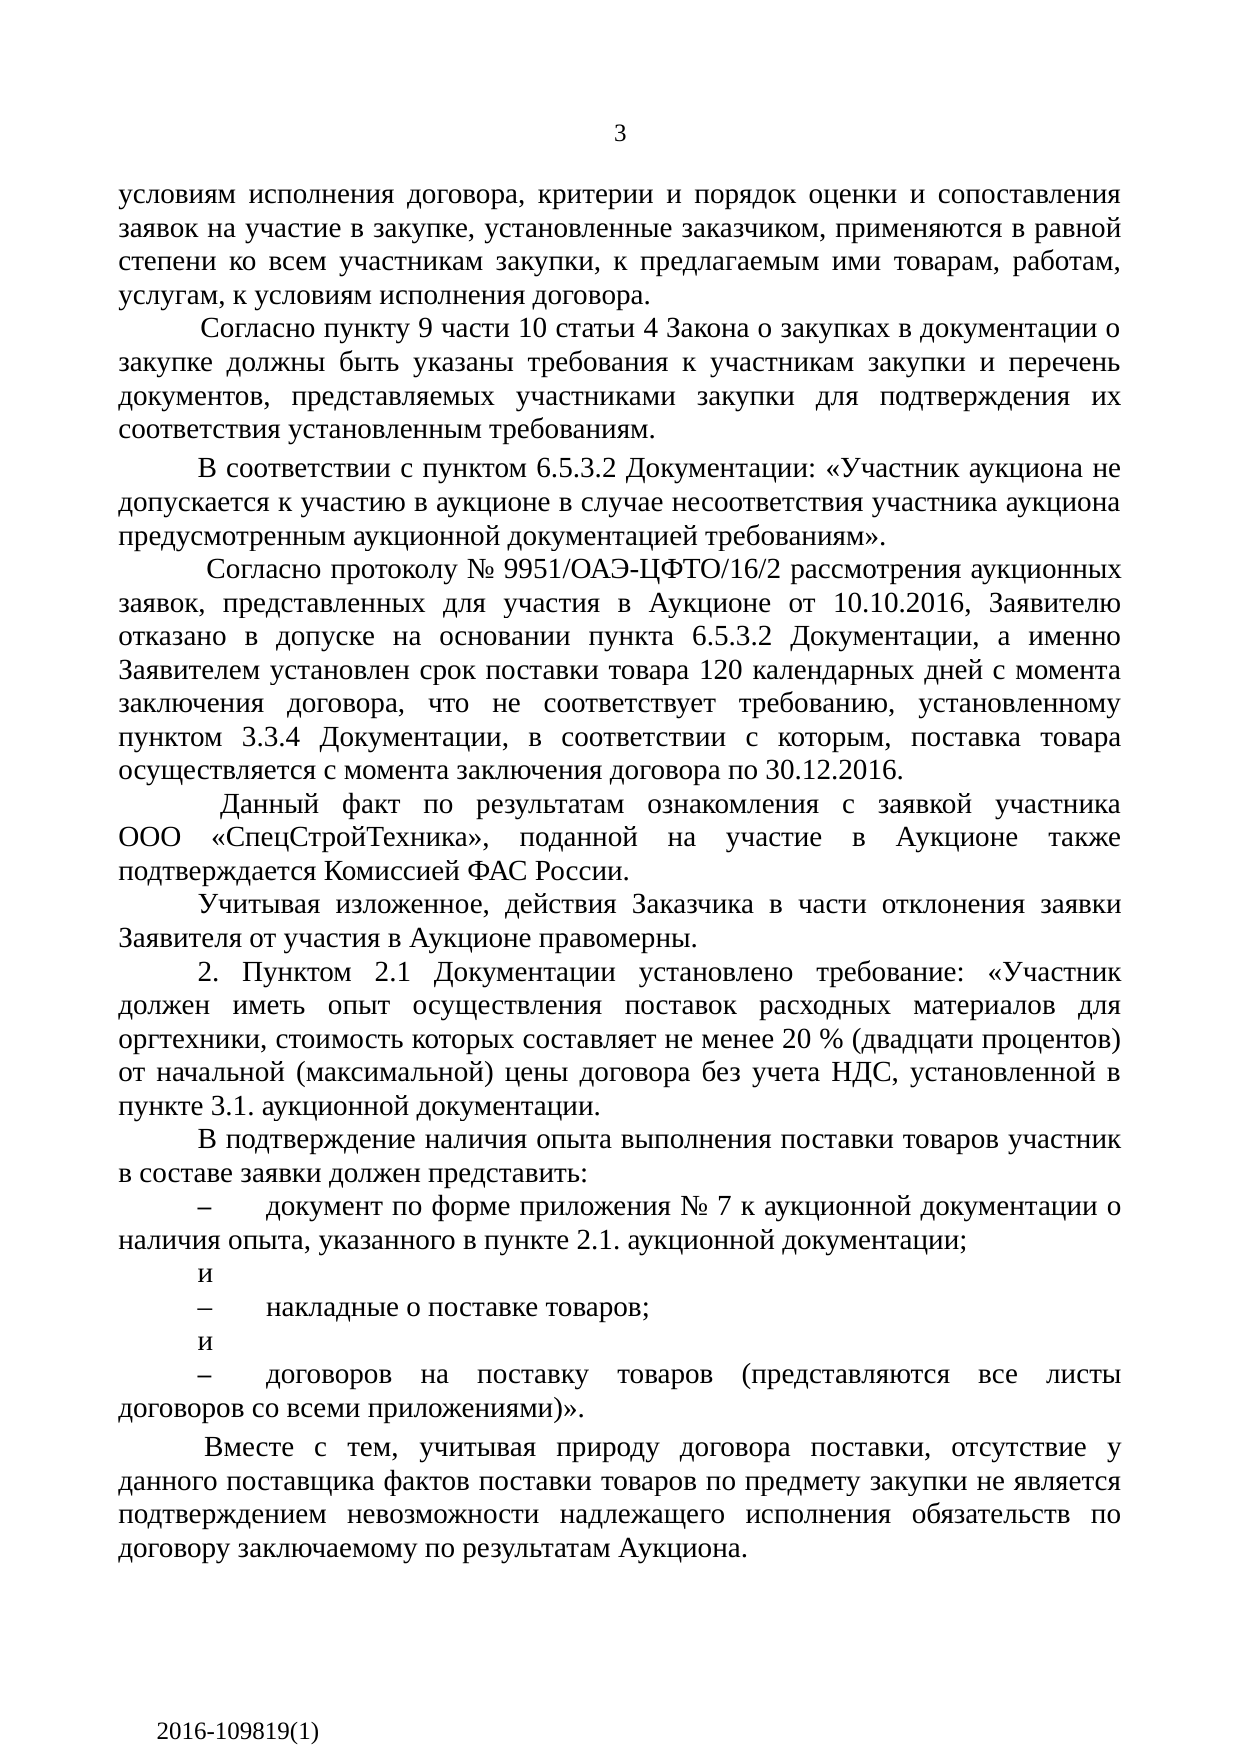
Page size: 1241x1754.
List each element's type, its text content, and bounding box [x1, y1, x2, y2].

text и [118, 1256, 1122, 1289]
list документ по форме приложения № 7 к аукционной документации о наличия опыта, указанного в пункте 2.1. аукционной документации; [118, 1188, 1122, 1256]
text Данный факт по результатам ознакомления с заявкой участника ООО «СпецСтройТехника», поданной на участие в Аукционе также подтверждается Комиссией ФАС России. [118, 786, 1122, 887]
text Согласно протоколу № 9951/ОАЭ-ЦФТО/16/2 рассмотрения аукционных заявок, представленных для участия в Аукционе от 10.10.2016, Заявителю отказано в допуске на основании пункта 6.5.3.2 Документации, а именно Заявителем установлен срок поставки товара 120 календарных дней с момента заключения договора, что не соответствует требованию, установленному пунктом 3.3.4 Документации, в соответствии с которым, поставка товара осуществляется с момента заключения договора по 30.12.2016. [118, 551, 1122, 786]
list условиям исполнения договора, критерии и порядок оценки и сопоставления заявок на участие в закупке, установленные заказчиком, применяются в равной степени ко всем участникам закупки, к предлагаемым ими товарам, работам, услугам, к условиям исполнения договора. [118, 176, 1122, 311]
text Вместе с тем, учитывая природу договора поставки, отсутствие у данного поставщика фактов поставки товаров по предмету закупки не является подтверждением невозможности надлежащего исполнения обязательств по договору заключаемому по результатам Аукциона. [118, 1429, 1122, 1563]
text – накладные о поставке товаров; [118, 1289, 1122, 1323]
list договоров на поставку товаров (представляются все листы договоров со всеми приложениями)». [118, 1356, 1122, 1423]
text Учитывая изложенное, действия Заказчика в части отклонения заявки Заявителя от участия в Аукционе правомерны. [118, 887, 1122, 954]
text В соответствии с пунктом 6.5.3.2 Документации: «Участник аукциона не допускается к участию в аукционе в случае несоответствия участника аукциона предусмотренным аукционной документацией требованиям». [118, 451, 1122, 551]
text Согласно пункту 9 части 10 статьи 4 Закона о закупках в документации о закупке должны быть указаны требования к участникам закупки и перечень документов, представляемых участниками закупки для подтверждения их соответствия установленным требованиям. [118, 311, 1122, 445]
text В подтверждение наличия опыта выполнения поставки товаров участник в составе заявки должен представить: [118, 1121, 1122, 1188]
text и [118, 1323, 1122, 1356]
text 2. Пунктом 2.1 Документации установлено требование: «Участник должен иметь опыт осуществления поставок расходных материалов для оргтехники, стоимость которых составляет не менее 20 % (двадцати процентов) от начальной (максимальной) цены договора без учета НДС, установленной в пункте 3.1. аукционной документации. [118, 954, 1122, 1121]
